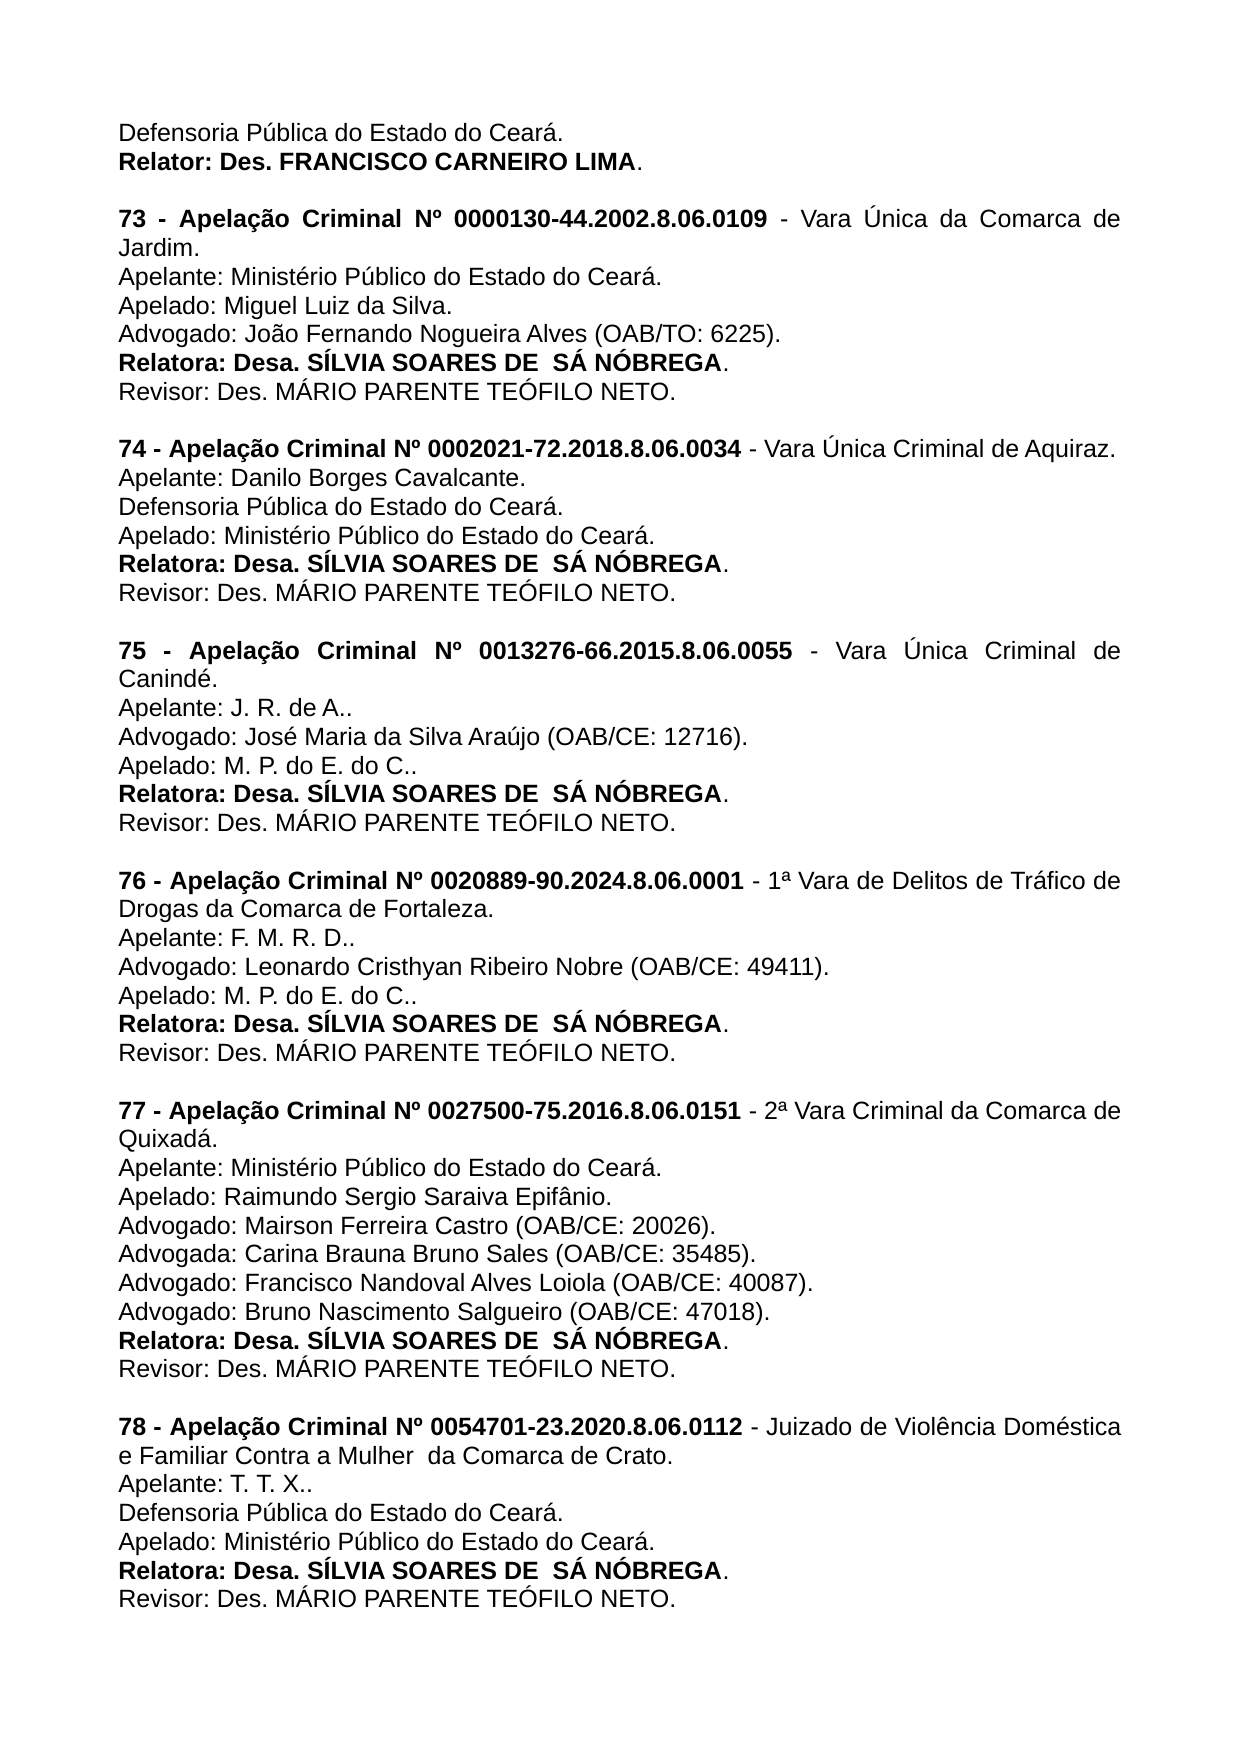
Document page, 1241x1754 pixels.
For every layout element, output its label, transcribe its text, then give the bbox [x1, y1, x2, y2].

text Relator: Des. FRANCISCO CARNEIRO LIMA. [118, 147, 1122, 176]
text Apelante: Ministério Público do Estado do Ceará. [118, 262, 1122, 291]
text Apelante: Ministério Público do Estado do Ceará. [118, 1153, 1122, 1182]
text 76 - Apelação Criminal Nº 0020889-90.2024.8.06.0001 - 1ª Vara de Delitos de Tráfico de Drogas da Comarca de Fortaleza. [118, 866, 1122, 923]
text Apelado: M. P. do E. do C.. [118, 981, 1122, 1009]
text Defensoria Pública do Estado do Ceará. [118, 492, 1122, 521]
text Relatora: Desa. SÍLVIA SOARES DE SÁ NÓBREGA. [118, 549, 1122, 578]
text Advogado: João Fernando Nogueira Alves (OAB/TO: 6225). [118, 319, 1122, 348]
text Revisor: Des. MÁRIO PARENTE TEÓFILO NETO. [118, 1584, 1122, 1613]
text Revisor: Des. MÁRIO PARENTE TEÓFILO NETO. [118, 377, 1122, 406]
text Relatora: Desa. SÍLVIA SOARES DE SÁ NÓBREGA. [118, 1556, 1122, 1584]
text Advogado: Leonardo Cristhyan Ribeiro Nobre (OAB/CE: 49411). [118, 952, 1122, 981]
text Relatora: Desa. SÍLVIA SOARES DE SÁ NÓBREGA. [118, 779, 1122, 808]
text Apelante: J. R. de A.. [118, 693, 1122, 722]
text Relatora: Desa. SÍLVIA SOARES DE SÁ NÓBREGA. [118, 1326, 1122, 1354]
text Revisor: Des. MÁRIO PARENTE TEÓFILO NETO. [118, 808, 1122, 837]
text Revisor: Des. MÁRIO PARENTE TEÓFILO NETO. [118, 578, 1122, 607]
text Advogada: Carina Brauna Bruno Sales (OAB/CE: 35485). [118, 1239, 1122, 1268]
text 73 - Apelação Criminal Nº 0000130-44.2002.8.06.0109 - Vara Única da Comarca de Jardim. [118, 204, 1122, 262]
text Apelante: Danilo Borges Cavalcante. [118, 463, 1122, 492]
text 77 - Apelação Criminal Nº 0027500-75.2016.8.06.0151 - 2ª Vara Criminal da Comarca de Quixadá. [118, 1096, 1122, 1153]
text Apelado: Ministério Público do Estado do Ceará. [118, 1527, 1122, 1556]
text Revisor: Des. MÁRIO PARENTE TEÓFILO NETO. [118, 1038, 1122, 1067]
text Apelado: Miguel Luiz da Silva. [118, 291, 1122, 319]
text 78 - Apelação Criminal Nº 0054701-23.2020.8.06.0112 - Juizado de Violência Doméstica e Familiar Contra a Mulher da Comarca de Crato. [118, 1412, 1122, 1469]
text Apelado: Raimundo Sergio Saraiva Epifânio. [118, 1182, 1122, 1211]
text Defensoria Pública do Estado do Ceará. [118, 1498, 1122, 1527]
text Defensoria Pública do Estado do Ceará. [118, 118, 1122, 147]
text Revisor: Des. MÁRIO PARENTE TEÓFILO NETO. [118, 1354, 1122, 1383]
text Apelado: M. P. do E. do C.. [118, 751, 1122, 779]
text Advogado: Francisco Nandoval Alves Loiola (OAB/CE: 40087). [118, 1268, 1122, 1297]
text 75 - Apelação Criminal Nº 0013276-66.2015.8.06.0055 - Vara Única Criminal de Canindé. [118, 636, 1122, 693]
text Apelado: Ministério Público do Estado do Ceará. [118, 521, 1122, 549]
text Advogado: Mairson Ferreira Castro (OAB/CE: 20026). [118, 1211, 1122, 1239]
text Apelante: F. M. R. D.. [118, 923, 1122, 952]
text Apelante: T. T. X.. [118, 1469, 1122, 1498]
text 74 - Apelação Criminal Nº 0002021-72.2018.8.06.0034 - Vara Única Criminal de Aquiraz. [118, 434, 1122, 463]
text Relatora: Desa. SÍLVIA SOARES DE SÁ NÓBREGA. [118, 348, 1122, 377]
text Advogado: José Maria da Silva Araújo (OAB/CE: 12716). [118, 722, 1122, 751]
text Advogado: Bruno Nascimento Salgueiro (OAB/CE: 47018). [118, 1297, 1122, 1326]
text Relatora: Desa. SÍLVIA SOARES DE SÁ NÓBREGA. [118, 1009, 1122, 1038]
